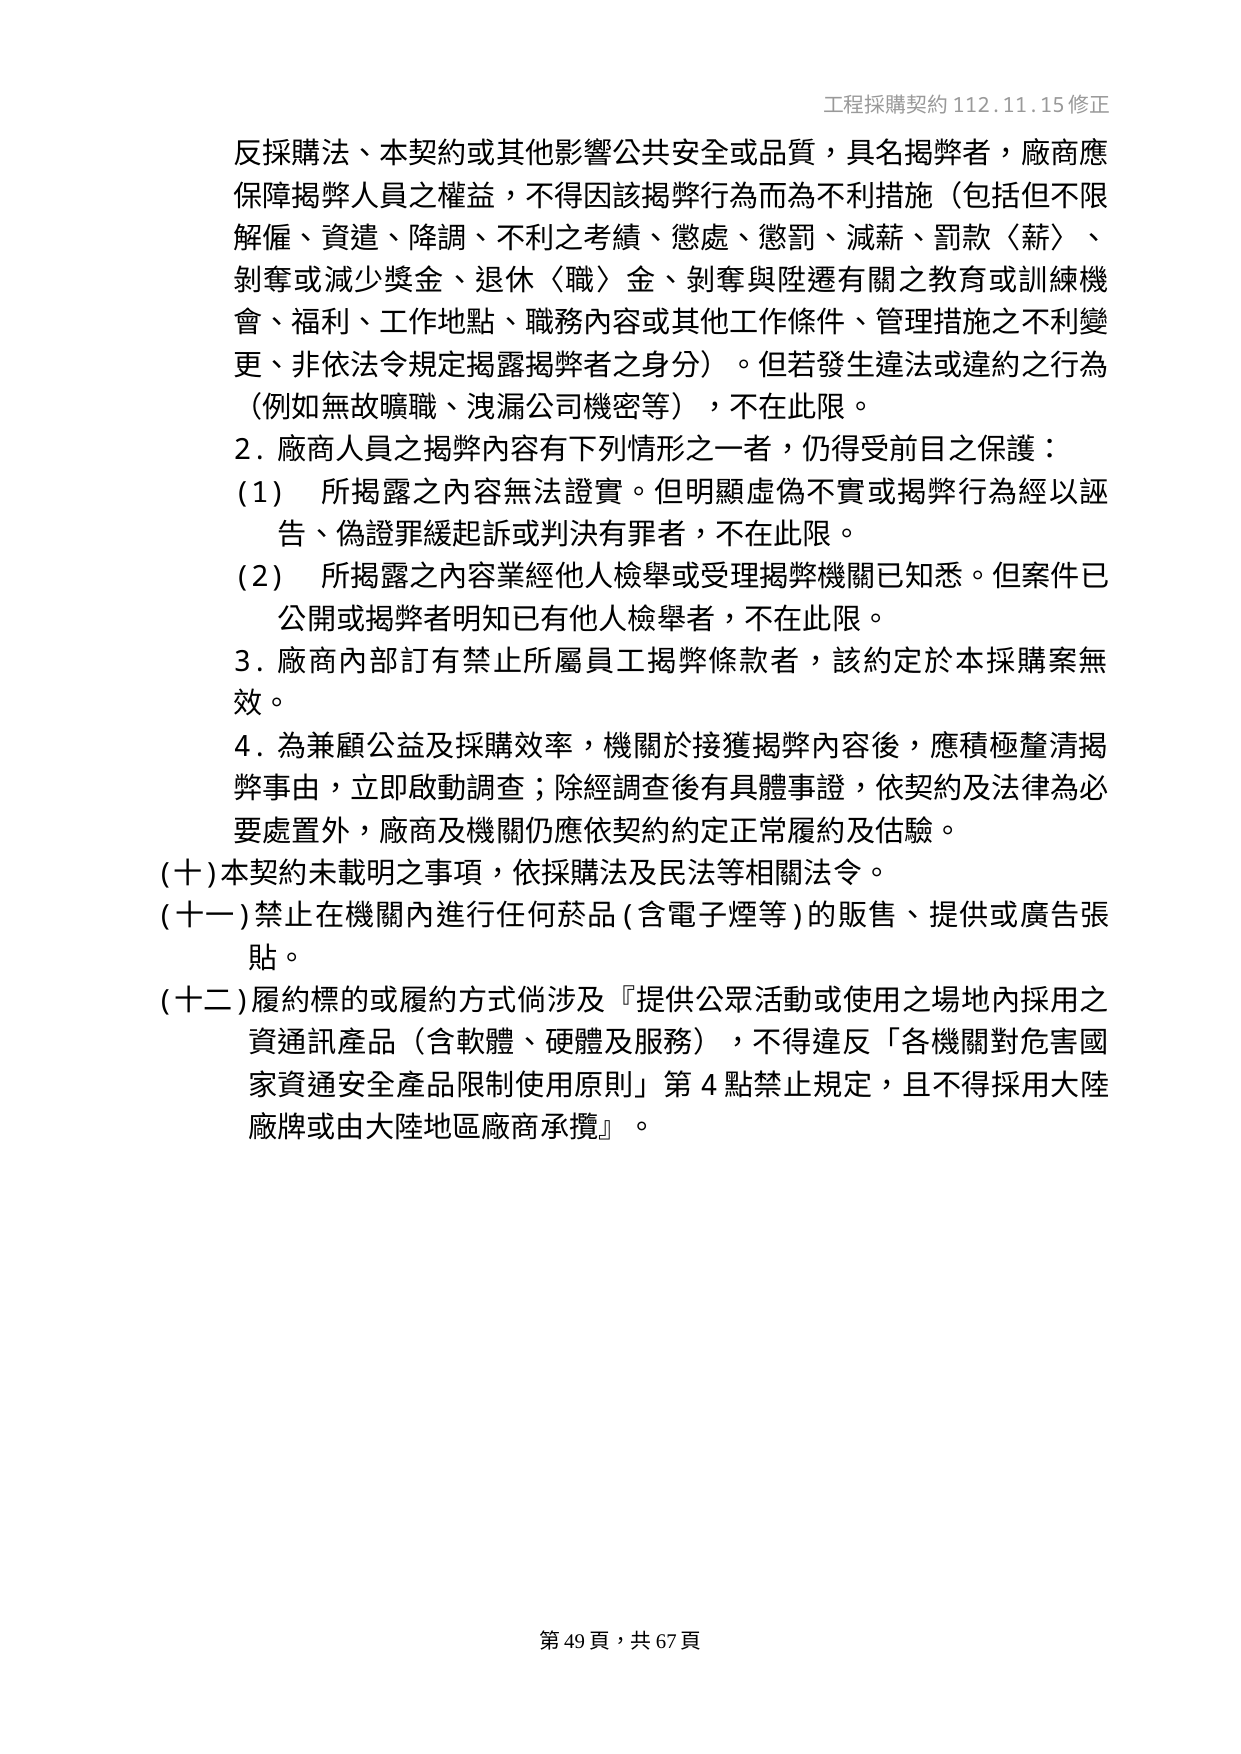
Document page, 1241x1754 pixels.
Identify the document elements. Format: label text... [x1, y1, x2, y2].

list 廠商內部訂有禁止所屬員工揭弊條款者，該約定於本採購案無效。 [233, 638, 1110, 722]
list 廠商人員之揭弊內容有下列情形之一者，仍得受前目之保護： [233, 426, 1110, 468]
text (十二)履約標的或履約方式倘涉及『提供公眾活動或使用之場地內採用之資通訊產品（含軟體、硬體及服務），不得違反「各機關對危害國家資通安全產品限制使用原則」第4點禁止規定，且不得採用大陸廠牌或由大陸地區廠商承攬』。 [156, 976, 1110, 1146]
list 所揭露之內容無法證實。但明顯虛偽不實或揭弊行為經以誣告、偽證罪緩起訴或判決有罪者，不在此限。 [233, 468, 1110, 553]
list 為兼顧公益及採購效率，機關於接獲揭弊內容後，應積極釐清揭弊事由，立即啟動調查；除經調查後有具體事證，依契約及法律為必要處置外，廠商及機關仍應依契約約定正常履約及估驗。 [233, 722, 1110, 849]
list 反採購法、本契約或其他影響公共安全或品質，具名揭弊者，廠商應保障揭弊人員之權益，不得因該揭弊行為而為不利措施（包括但不限解僱、資遣、降調、不利之考績、懲處、懲罰、減薪、罰款〈薪〉、剝奪或減少獎金、退休〈職〉金、剝奪與陞遷有關之教育或訓練機會、福利、工作地點、職務內容或其他工作條件、管理措施之不利變更、非依法令規定揭露揭弊者之身分）。但若發生違法或違約之行為（例如無故曠職、洩漏公司機密等），不在此限。 [233, 130, 1110, 426]
list 所揭露之內容業經他人檢舉或受理揭弊機關已知悉。但案件已公開或揭弊者明知已有他人檢舉者，不在此限。 [233, 553, 1110, 638]
text (十一)禁止在機關內進行任何菸品(含電子煙等)的販售、提供或廣告張貼。 [156, 892, 1110, 976]
text (十)本契約未載明之事項，依採購法及民法等相關法令。 [156, 849, 1110, 892]
